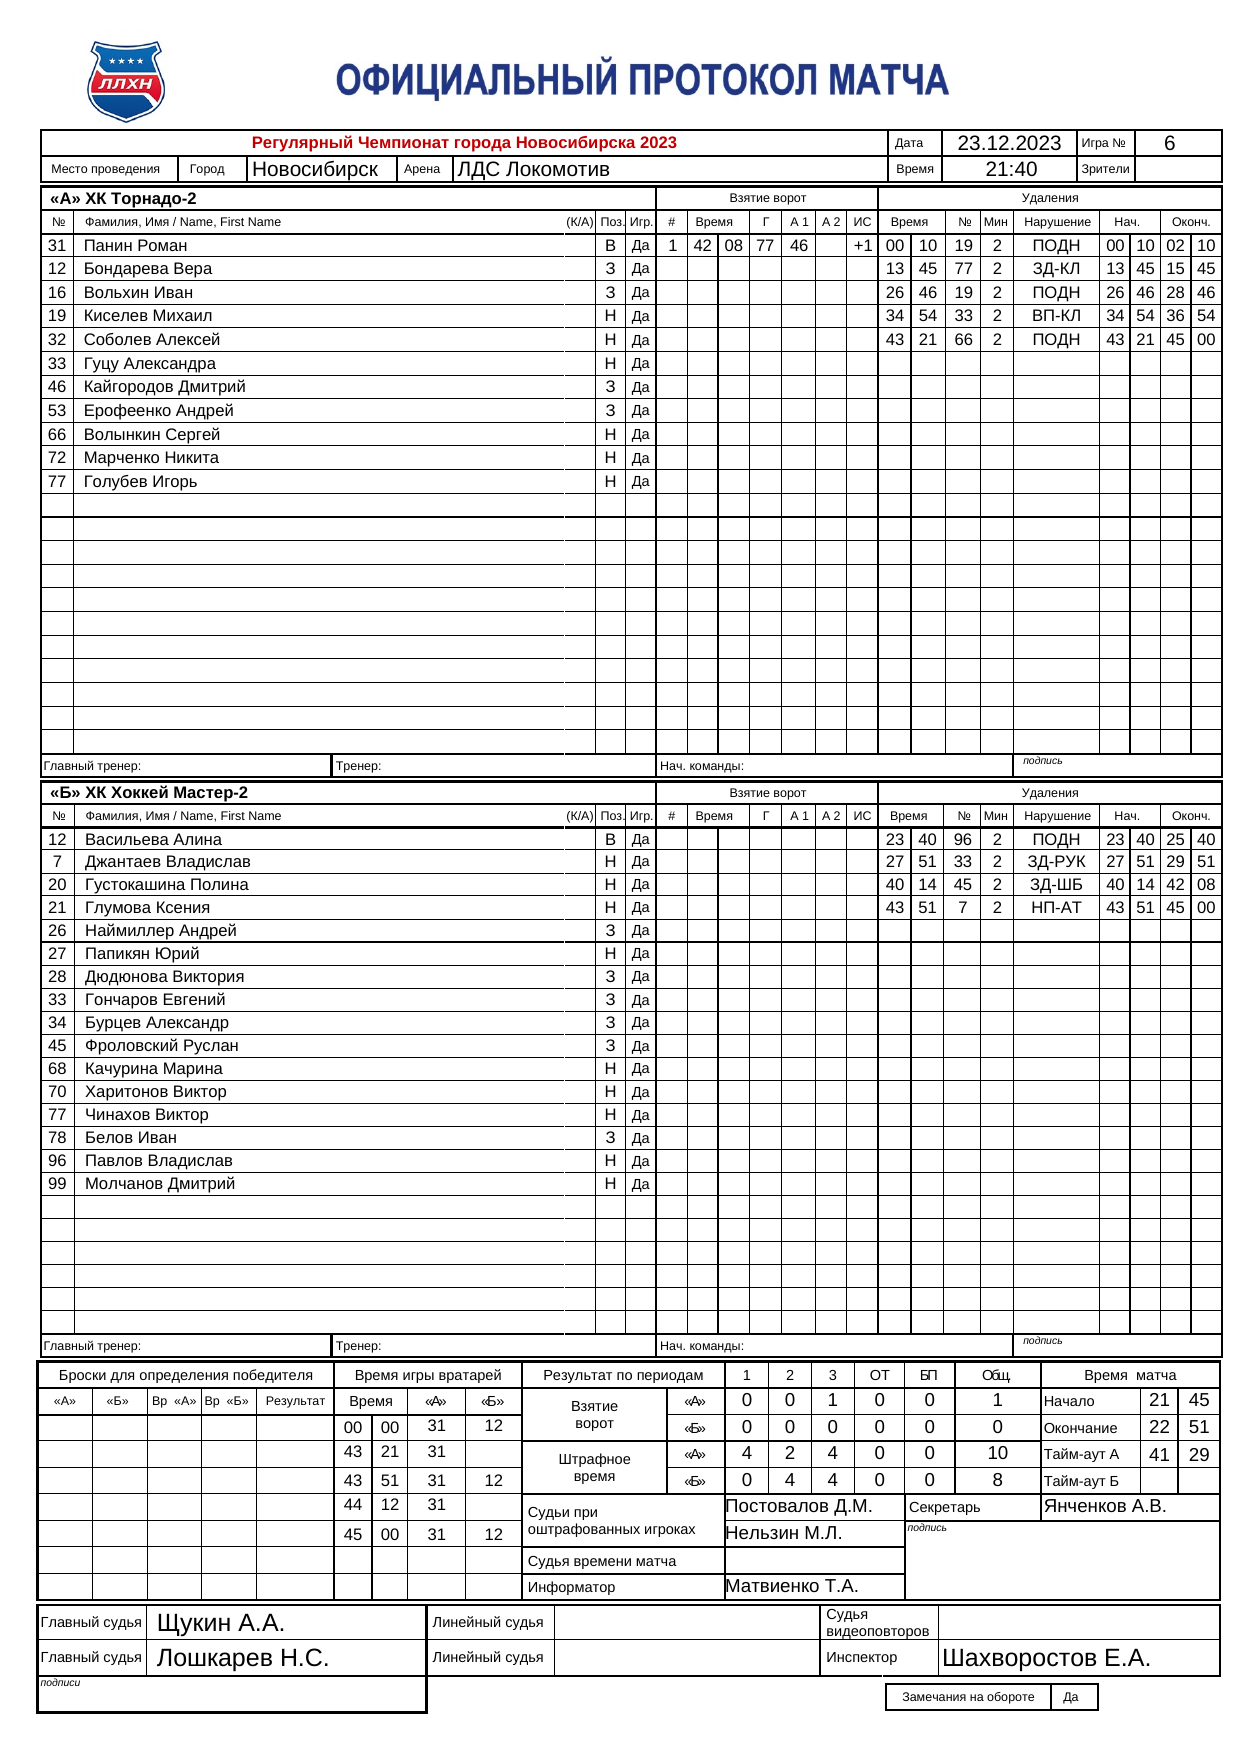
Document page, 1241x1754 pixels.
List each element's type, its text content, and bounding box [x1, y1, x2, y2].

table_cell [750, 1104, 781, 1126]
table_cell 2 [769, 1442, 811, 1467]
table_cell [944, 1219, 980, 1241]
table_cell 0 [855, 1442, 904, 1467]
table_cell [42, 683, 73, 706]
table_cell ИС [847, 211, 877, 233]
table_cell Волынкин Сергей [74, 423, 564, 445]
table_cell [1100, 423, 1129, 445]
table_cell [1131, 352, 1160, 374]
table_cell [688, 399, 717, 422]
table_cell 29 [1179, 1441, 1219, 1467]
table_cell Джантаев Владислав [75, 850, 564, 872]
table_cell [1100, 1288, 1129, 1310]
table_cell [657, 281, 687, 303]
table_cell [596, 494, 625, 516]
table_cell [879, 659, 910, 682]
table_cell [719, 943, 749, 964]
table_cell 0 [905, 1442, 954, 1467]
table_cell [565, 1104, 595, 1126]
table_cell [657, 305, 687, 327]
table_cell [1192, 920, 1221, 941]
table_cell 54 [1192, 305, 1221, 327]
table_cell [1131, 1219, 1160, 1241]
table_cell Взятие ворот [523, 1389, 666, 1440]
table_cell [1192, 518, 1221, 540]
table_cell [1014, 423, 1099, 445]
table_cell [847, 1311, 877, 1333]
table_cell [688, 565, 717, 587]
table_cell [912, 352, 945, 374]
table_cell [565, 896, 595, 918]
table_cell [1192, 707, 1221, 729]
table_cell 12 [466, 1416, 521, 1440]
table_cell [719, 328, 749, 351]
table_cell Н [596, 1150, 625, 1172]
table_cell 00 [879, 235, 910, 256]
table_cell [626, 1288, 655, 1310]
table_cell [847, 494, 877, 516]
table_cell [782, 281, 815, 303]
table_cell [1014, 1311, 1099, 1333]
table_cell 27 [1100, 850, 1129, 872]
table_cell [1131, 1196, 1160, 1218]
table_cell [626, 659, 655, 682]
table_cell [912, 989, 943, 1011]
table_cell подпись [1014, 755, 1221, 776]
table_cell [1100, 1173, 1129, 1195]
table_cell [596, 612, 625, 634]
table_cell Фамилия, Имя / Name, First Name [75, 805, 565, 826]
table_cell [1192, 1104, 1221, 1126]
table_cell [93, 1468, 147, 1493]
table_cell 33 [42, 989, 74, 1011]
table_cell [981, 1311, 1013, 1333]
table_cell [657, 494, 687, 516]
table_cell № [946, 211, 980, 233]
table_cell Судья времени матча [523, 1548, 724, 1573]
table_cell [626, 683, 655, 706]
table_cell [816, 423, 846, 445]
table_cell [1100, 707, 1129, 729]
table_cell [688, 683, 717, 706]
table_cell [946, 612, 980, 634]
table_cell [912, 518, 945, 540]
table_cell Информатор [523, 1575, 724, 1599]
table_cell [657, 1035, 687, 1057]
table_cell [657, 399, 687, 422]
table_cell [912, 1242, 943, 1264]
table_cell [946, 446, 980, 469]
table_cell 45 [1161, 896, 1190, 918]
table_cell [1100, 1311, 1129, 1333]
table_cell [847, 1058, 877, 1079]
table_cell Н [596, 470, 625, 493]
table_cell [879, 423, 910, 445]
table_cell [719, 1035, 749, 1057]
table_cell [879, 612, 910, 634]
table_cell [596, 636, 625, 658]
table_cell [719, 565, 749, 587]
table_cell [847, 470, 877, 493]
table_cell [688, 1311, 717, 1333]
table_cell [626, 707, 655, 729]
table_cell 43 [879, 328, 910, 351]
table_cell [981, 966, 1013, 987]
table_cell [981, 1127, 1013, 1149]
table_cell Время [889, 157, 941, 181]
table_cell Н [596, 943, 625, 964]
table_cell [981, 518, 1013, 540]
table_cell [565, 352, 595, 374]
table_cell [148, 1468, 201, 1493]
table_cell [750, 850, 781, 872]
table_cell [912, 1058, 943, 1079]
table_cell [1131, 588, 1160, 611]
table_cell [782, 943, 815, 964]
table_cell [1014, 1127, 1099, 1149]
table_cell [782, 683, 815, 706]
table_cell [981, 1242, 1013, 1264]
table_cell Тайм-аут А [1042, 1441, 1140, 1467]
table_cell [1131, 399, 1160, 422]
table_cell 43 [1100, 328, 1129, 351]
table_cell А 2 [816, 805, 846, 826]
table_cell Марченко Никита [74, 446, 564, 469]
table_cell [879, 730, 910, 753]
table_cell 34 [879, 305, 910, 327]
table_cell [1161, 446, 1190, 469]
table_cell [981, 1265, 1013, 1287]
table_cell [879, 920, 910, 941]
table_cell 12 [42, 829, 74, 849]
table_cell [657, 659, 687, 682]
table_cell Время [688, 211, 749, 233]
table_cell [847, 612, 877, 634]
table_cell [912, 612, 945, 634]
table_cell Мин [981, 805, 1013, 826]
table_header Общ. [956, 1363, 1040, 1387]
table_cell [816, 235, 846, 256]
table_header ОТ [855, 1363, 904, 1387]
table_cell З [596, 1012, 625, 1033]
table_cell ПОДН [1014, 281, 1099, 303]
table_cell [1161, 1035, 1190, 1057]
table_cell [1100, 636, 1129, 658]
table_cell [596, 1219, 625, 1241]
table_cell [42, 612, 73, 634]
table_cell [782, 1265, 815, 1287]
table_cell [879, 1127, 910, 1149]
table_cell подписи [39, 1677, 425, 1711]
table_header Удаления [879, 783, 1221, 803]
table_cell [782, 399, 815, 422]
table_cell [879, 1265, 910, 1287]
table_cell [782, 305, 815, 327]
table_cell [816, 565, 846, 587]
table_cell Бондарева Вера [74, 257, 564, 280]
table_cell [981, 423, 1013, 445]
table_cell [750, 1311, 781, 1333]
table_cell 45 [1161, 328, 1190, 351]
table_cell [782, 1127, 815, 1149]
table_cell [657, 565, 687, 587]
table_cell [1161, 920, 1190, 941]
table_cell [1192, 1012, 1221, 1033]
table_cell [1131, 1035, 1160, 1057]
table_cell 31 [42, 235, 73, 256]
table_cell [719, 1173, 749, 1195]
table_cell [879, 518, 910, 540]
table_cell 46 [782, 235, 815, 256]
table_cell [816, 1035, 846, 1057]
table_cell [657, 829, 687, 849]
table_cell «Б » [466, 1389, 521, 1413]
table_cell [42, 494, 73, 516]
table_cell 2 [981, 281, 1013, 303]
table_header «Б» ХК Хоккей Мастер-2 [42, 783, 655, 803]
table_cell Результат [257, 1389, 333, 1413]
table_cell [981, 541, 1013, 564]
table_cell [847, 1173, 877, 1195]
table_cell [1100, 352, 1129, 374]
table_cell [750, 730, 781, 753]
table_cell [944, 943, 980, 964]
table_cell З [596, 257, 625, 280]
table_cell [816, 707, 846, 729]
table_cell (К/А) [565, 211, 595, 233]
table_cell [847, 896, 877, 918]
table_cell Да [626, 1081, 655, 1103]
table_cell Инспектор [821, 1640, 938, 1675]
table_cell [1161, 659, 1190, 682]
table_cell [816, 612, 846, 634]
table_cell [555, 1606, 819, 1639]
table_cell [981, 1219, 1013, 1241]
table_cell 45 [944, 874, 980, 895]
table_cell [688, 850, 717, 872]
table_cell Главный тренер: [42, 1335, 330, 1356]
table_cell [1014, 730, 1099, 753]
table_cell [596, 518, 625, 540]
table_cell [847, 446, 877, 469]
table_cell [1014, 376, 1099, 398]
table_cell [981, 1012, 1013, 1033]
table_cell № [42, 805, 74, 826]
table_cell (К/А) [565, 805, 595, 826]
table_cell 66 [42, 423, 73, 445]
table_cell [1014, 636, 1099, 658]
table_cell [688, 874, 717, 895]
table_cell 08 [719, 235, 749, 256]
table_cell [1141, 1468, 1177, 1493]
table_cell [1131, 636, 1160, 658]
table_cell [1131, 376, 1160, 398]
table_cell 23 [1100, 829, 1129, 849]
table_cell [657, 1081, 687, 1103]
table_cell [879, 565, 910, 587]
table_cell [1131, 1150, 1160, 1172]
table_cell [688, 541, 717, 564]
table_cell [626, 1242, 655, 1264]
table_cell [657, 328, 687, 351]
table_cell [626, 1219, 655, 1241]
table_cell [688, 1196, 717, 1218]
table_cell [912, 541, 945, 564]
table_cell [816, 920, 846, 941]
table_cell Н [596, 1104, 625, 1126]
table_cell [565, 1058, 595, 1079]
table_cell 40 [1131, 829, 1160, 849]
table_cell Н [596, 328, 625, 351]
table_cell [981, 1081, 1013, 1103]
table_cell Начало [1042, 1389, 1140, 1413]
table_cell [750, 352, 781, 374]
table_cell [688, 588, 717, 611]
table_cell [879, 1012, 910, 1033]
table_cell 10 [1192, 235, 1221, 256]
table_cell [1131, 1081, 1160, 1103]
table_cell [879, 1288, 910, 1310]
table_cell Кайгородов Дмитрий [74, 376, 564, 398]
table_cell [1100, 1081, 1129, 1103]
table_cell [1131, 989, 1160, 1011]
table_cell [75, 1242, 564, 1264]
table_cell 31 [408, 1494, 465, 1520]
table_cell [847, 518, 877, 540]
table_cell [782, 636, 815, 658]
table_cell «А» [668, 1389, 724, 1413]
table_cell [912, 1311, 943, 1333]
table_cell [1192, 565, 1221, 587]
table_cell [1192, 1058, 1221, 1079]
table_cell 45 [42, 1035, 74, 1057]
table_cell [719, 1127, 749, 1149]
table_cell [981, 730, 1013, 753]
table_cell 4 [726, 1442, 768, 1467]
table_cell 19 [946, 235, 980, 256]
table_cell 10 [956, 1442, 1040, 1467]
table_cell Нач. [1100, 211, 1160, 233]
table_cell 22 [1141, 1415, 1177, 1440]
table_cell [912, 943, 943, 964]
table_cell [202, 1416, 256, 1440]
table_cell [847, 1242, 877, 1264]
table_cell 16 [42, 281, 73, 303]
table_cell 1 [956, 1389, 1040, 1413]
table_cell [688, 470, 717, 493]
table_cell [657, 423, 687, 445]
table_cell [1192, 588, 1221, 611]
table_cell 08 [1192, 874, 1221, 895]
table_cell 23 [879, 829, 910, 849]
table_cell [1131, 470, 1160, 493]
table_cell [1161, 352, 1190, 374]
table_cell [75, 1219, 564, 1241]
table_cell [879, 1058, 910, 1079]
table_cell [1131, 920, 1160, 941]
table_cell [75, 1196, 564, 1218]
table_cell 29 [1161, 850, 1190, 872]
table_cell Панин Роман [74, 235, 564, 256]
table_cell 0 [956, 1415, 1040, 1440]
table_cell [782, 423, 815, 445]
table_cell Н [596, 1058, 625, 1079]
table_cell [981, 470, 1013, 493]
table_cell 31 [408, 1416, 465, 1440]
table_cell Главный судья [39, 1640, 146, 1675]
table_cell [1161, 470, 1190, 493]
table_cell № [42, 211, 73, 233]
table_cell Игр. [626, 805, 655, 826]
table_cell [1014, 1196, 1099, 1218]
table_cell [1131, 1242, 1160, 1264]
table_cell [719, 989, 749, 1011]
table_cell [719, 829, 749, 849]
table_cell Поз. [596, 211, 625, 233]
table_cell [565, 1127, 595, 1149]
table_cell [657, 943, 687, 964]
table_header 23.12.2023 [943, 131, 1076, 155]
table_cell [148, 1494, 201, 1520]
table_cell [912, 446, 945, 469]
table_cell [565, 707, 595, 729]
table_cell [626, 730, 655, 753]
table_cell Да [626, 446, 655, 469]
table_cell 2 [981, 896, 1013, 918]
table_cell 21 [373, 1441, 407, 1467]
table_cell 51 [1131, 850, 1160, 872]
table_cell [847, 1265, 877, 1287]
table_cell [42, 659, 73, 682]
table_cell [816, 518, 846, 540]
table_cell [657, 352, 687, 374]
table_cell 0 [855, 1468, 904, 1493]
table_cell [657, 518, 687, 540]
table_cell [847, 1219, 877, 1241]
table_cell [981, 707, 1013, 729]
table_cell Молчанов Дмитрий [75, 1173, 564, 1195]
table_cell 0 [855, 1389, 904, 1413]
table_cell [1014, 1242, 1099, 1264]
table_cell Да [626, 352, 655, 374]
table_cell А 2 [816, 211, 846, 233]
table_cell [750, 305, 781, 327]
table_cell [1100, 1035, 1129, 1057]
table_cell [1014, 494, 1099, 516]
table_cell 00 [1192, 896, 1221, 918]
table_cell [981, 1196, 1013, 1218]
table_cell [74, 659, 564, 682]
table_cell [565, 850, 595, 872]
table_cell Время [688, 805, 749, 826]
table_cell 00 [373, 1521, 407, 1546]
table_cell [1014, 541, 1099, 564]
table_cell ИС [847, 805, 877, 826]
table_cell Да [626, 399, 655, 422]
table_cell [719, 281, 749, 303]
table_cell [816, 494, 846, 516]
table_cell [847, 636, 877, 658]
table_cell [782, 1196, 815, 1218]
table_cell [750, 518, 781, 540]
table_cell [1014, 1104, 1099, 1126]
table_cell 13 [879, 257, 910, 280]
table_cell [750, 1150, 781, 1172]
table_cell [750, 707, 781, 729]
table_cell [688, 376, 717, 398]
table_cell [688, 1288, 717, 1310]
table_cell 2 [981, 235, 1013, 256]
table_cell [946, 707, 980, 729]
table_cell [688, 1173, 717, 1195]
table_cell [335, 1574, 371, 1599]
table_cell [981, 1035, 1013, 1057]
table_cell 32 [42, 328, 73, 351]
table_cell Да [626, 235, 655, 256]
table_cell [42, 1265, 74, 1287]
table_cell Голубев Игорь [74, 470, 564, 493]
table_cell [946, 730, 980, 753]
table_cell [657, 1150, 687, 1172]
table_cell [944, 1196, 980, 1218]
table_cell [1161, 1173, 1190, 1195]
table_cell ЗД-ШБ [1014, 874, 1099, 895]
table_cell [565, 541, 595, 564]
table_header Взятие ворот [657, 783, 877, 803]
table_header «А» ХК Торнадо-2 [42, 188, 655, 209]
table_cell [816, 328, 846, 351]
table_cell [1131, 612, 1160, 634]
table_cell Щукин А.А. [147, 1606, 425, 1639]
table_cell [1014, 588, 1099, 611]
table_cell [565, 636, 595, 658]
table_cell [1131, 1311, 1160, 1333]
table_cell [1099, 1682, 1220, 1711]
table_cell [879, 683, 910, 706]
table_cell З [596, 399, 625, 422]
table_cell [847, 423, 877, 445]
table_cell 40 [1192, 829, 1221, 849]
table_cell [719, 1150, 749, 1172]
table_cell А 1 [782, 805, 815, 826]
table_cell +1 [847, 235, 877, 256]
table_cell [981, 920, 1013, 941]
table_cell [688, 1265, 717, 1287]
table_cell Вольхин Иван [74, 281, 564, 303]
table_cell [1161, 683, 1190, 706]
table_cell [750, 683, 781, 706]
table_cell [782, 1219, 815, 1241]
table_cell Постовалов Д.М. [726, 1495, 904, 1520]
table_cell [944, 1265, 980, 1287]
table_cell [657, 612, 687, 634]
table_cell [202, 1574, 256, 1599]
table_cell 0 [726, 1389, 768, 1413]
table_cell [946, 518, 980, 540]
table_cell З [596, 920, 625, 941]
table_cell [657, 1288, 687, 1310]
table_cell [816, 1127, 846, 1149]
table_cell Окончание [1042, 1415, 1140, 1440]
table_cell [750, 1288, 781, 1310]
table_cell [816, 1288, 846, 1310]
table_cell [688, 305, 717, 327]
table_cell [408, 1574, 465, 1599]
table_cell 45 [1192, 257, 1221, 280]
table_cell [719, 1265, 749, 1287]
table_cell [912, 1150, 943, 1172]
table_cell [782, 376, 815, 398]
table_cell [1014, 989, 1099, 1011]
table_cell [688, 636, 717, 658]
table_cell 43 [879, 896, 910, 918]
table_cell [782, 257, 815, 280]
table_cell [1192, 376, 1221, 398]
table_cell [148, 1547, 201, 1573]
table_cell [93, 1521, 147, 1546]
table_cell [74, 565, 564, 587]
table_cell [1131, 683, 1160, 706]
table_cell [688, 920, 717, 941]
table_cell [565, 683, 595, 706]
table_cell [847, 829, 877, 849]
table_cell [719, 966, 749, 987]
table_cell [1192, 1127, 1221, 1149]
table_cell Нач. [1100, 805, 1160, 826]
table_cell [1100, 376, 1129, 398]
table_cell [879, 541, 910, 564]
table_cell [565, 1081, 595, 1103]
table_cell ЛДС Локомотив [454, 157, 887, 181]
table_cell [1161, 518, 1190, 540]
table_cell 2 [981, 257, 1013, 280]
table_cell [1014, 1288, 1099, 1310]
table_cell Да [626, 305, 655, 327]
table_cell [847, 989, 877, 1011]
table_cell [719, 446, 749, 469]
table_cell № [944, 805, 980, 826]
table_cell [565, 470, 595, 493]
table_cell Судьи при оштрафованных игроках [523, 1495, 724, 1546]
table_cell 96 [944, 829, 980, 849]
table_cell [1161, 1058, 1190, 1079]
table_cell 15 [1161, 257, 1190, 280]
table_cell [879, 943, 910, 964]
table_cell [879, 470, 910, 493]
table_cell Новосибирск [248, 157, 396, 181]
table_cell ПОДН [1014, 235, 1099, 256]
table_cell Глумова Ксения [75, 896, 564, 918]
table_cell [719, 636, 749, 658]
table_cell [879, 989, 910, 1011]
table_cell 77 [750, 235, 781, 256]
table_cell [657, 446, 687, 469]
table_cell [816, 1196, 846, 1218]
table_cell [596, 1242, 625, 1264]
table_cell [688, 494, 717, 516]
table_cell [912, 1219, 943, 1241]
table_cell 12 [373, 1494, 407, 1520]
table_cell [912, 423, 945, 445]
table_cell [782, 920, 815, 941]
table_cell [782, 1012, 815, 1033]
table_cell [93, 1494, 147, 1520]
table_cell [816, 850, 846, 872]
table_cell [596, 683, 625, 706]
table_cell [626, 612, 655, 634]
table_cell Да [626, 376, 655, 398]
table_cell [1161, 399, 1190, 422]
table_cell 43 [335, 1441, 371, 1467]
table_cell [944, 1150, 980, 1172]
table_cell [782, 588, 815, 611]
table_cell [946, 399, 980, 422]
table_cell [1161, 376, 1190, 398]
table_cell [202, 1521, 256, 1546]
table_cell Фроловский Руслан [75, 1035, 564, 1057]
table_cell [39, 1521, 92, 1546]
table_cell [565, 612, 595, 634]
table_cell Нач. команды: [657, 755, 1012, 776]
table_cell Да [626, 1012, 655, 1033]
table_cell [466, 1441, 521, 1467]
table_cell [565, 423, 595, 445]
table_cell [719, 494, 749, 516]
table_cell [657, 730, 687, 753]
table_cell [1014, 1219, 1099, 1241]
table_cell [93, 1547, 147, 1573]
table_cell [657, 874, 687, 895]
table_cell [657, 1265, 687, 1287]
table_cell [1192, 730, 1221, 753]
table_cell Да [626, 1127, 655, 1149]
table_cell [148, 1441, 201, 1467]
table_cell 21 [1131, 328, 1160, 351]
table_cell [75, 1288, 564, 1310]
table_cell [782, 612, 815, 634]
table_cell [782, 518, 815, 540]
table_cell [335, 1547, 371, 1573]
table_cell [39, 1441, 92, 1467]
table_cell 40 [1100, 874, 1129, 895]
table_cell Папикян Юрий [75, 943, 564, 964]
table_cell [1014, 1150, 1099, 1172]
table_header Игра № [1078, 131, 1134, 155]
table_cell [912, 1127, 943, 1149]
table_cell [847, 1081, 877, 1103]
table_cell [148, 1416, 201, 1440]
table_cell Гуцу Александра [74, 352, 564, 374]
table_cell [816, 1150, 846, 1172]
table_cell Главный судья [39, 1606, 146, 1639]
table_cell [750, 494, 781, 516]
table_cell [688, 989, 717, 1011]
table_cell [1100, 659, 1129, 682]
table_cell [1100, 966, 1129, 987]
table_cell Н [596, 1173, 625, 1195]
table_cell 12 [466, 1521, 521, 1546]
table_cell [879, 1242, 910, 1264]
table_cell ПОДН [1014, 829, 1099, 849]
table_cell 44 [335, 1494, 371, 1520]
table_cell [847, 943, 877, 964]
table_cell [565, 1242, 595, 1264]
table_cell Тренер: [333, 755, 655, 776]
table_cell [1161, 1242, 1190, 1264]
table_cell [782, 829, 815, 849]
table_cell 43 [1100, 896, 1129, 918]
table_cell [847, 376, 877, 398]
table_cell [74, 541, 564, 564]
table_cell [1131, 659, 1160, 682]
table_header Взятие ворот [657, 188, 877, 209]
table_cell Да [626, 943, 655, 964]
table_cell [1100, 399, 1129, 422]
table_cell [847, 1196, 877, 1218]
table_cell [1131, 494, 1160, 516]
table_cell [946, 470, 980, 493]
table_cell [42, 1288, 74, 1310]
table_cell Гончаров Евгений [75, 989, 564, 1011]
table_cell [626, 494, 655, 516]
table_cell [912, 1265, 943, 1287]
table_cell 45 [1131, 257, 1160, 280]
table_cell [782, 896, 815, 918]
table_cell Время [335, 1389, 407, 1413]
table_cell [1014, 683, 1099, 706]
table_cell [847, 1012, 877, 1033]
table_cell подпись [1014, 1335, 1221, 1356]
table_cell Да [626, 1150, 655, 1172]
table_cell [565, 943, 595, 964]
table_cell [816, 1081, 846, 1103]
table_cell 40 [879, 874, 910, 895]
table_cell [42, 707, 73, 729]
table_cell [1100, 518, 1129, 540]
table_cell [688, 257, 717, 280]
table_cell [719, 683, 749, 706]
table_cell [946, 541, 980, 564]
table_cell [688, 518, 717, 540]
table_cell [750, 1081, 781, 1103]
table_cell 26 [1100, 281, 1129, 303]
table_cell [750, 399, 781, 422]
table_cell 51 [912, 896, 943, 918]
table_cell Нарушение [1014, 805, 1099, 826]
table_cell 99 [42, 1173, 74, 1195]
table_cell 00 [373, 1416, 407, 1440]
table_cell [847, 1035, 877, 1057]
table_cell [596, 659, 625, 682]
table_cell [1161, 707, 1190, 729]
table_cell [816, 943, 846, 964]
table_cell [719, 1104, 749, 1126]
table_cell [1161, 1081, 1190, 1103]
table_cell «Б» [668, 1468, 724, 1493]
table_cell [657, 588, 687, 611]
table_cell [688, 1012, 717, 1033]
table_cell [1192, 423, 1221, 445]
table_cell [39, 1547, 92, 1573]
table_cell [565, 588, 595, 611]
table_cell [1161, 423, 1190, 445]
table_cell [657, 1219, 687, 1241]
table_cell [1192, 1081, 1221, 1103]
table_cell [912, 1288, 943, 1310]
table_cell [782, 1058, 815, 1079]
table_cell [879, 1150, 910, 1172]
table_cell [782, 1081, 815, 1103]
table_cell [1192, 1196, 1221, 1218]
table_cell 43 [335, 1468, 371, 1493]
table_cell З [596, 281, 625, 303]
table_cell З [596, 1127, 625, 1149]
table_cell 0 [855, 1415, 904, 1440]
table_cell [555, 1640, 819, 1675]
table_cell [626, 588, 655, 611]
table_cell 13 [1100, 257, 1129, 280]
table_cell [719, 305, 749, 327]
table_cell А 1 [782, 211, 815, 233]
table_header Да [1052, 1685, 1097, 1709]
table_cell [750, 659, 781, 682]
table_cell [1192, 541, 1221, 564]
table_cell [1100, 1265, 1129, 1287]
table_cell [719, 1311, 749, 1333]
table_cell [1136, 157, 1221, 181]
table_cell [626, 541, 655, 564]
table_cell [719, 896, 749, 918]
table_cell [657, 1127, 687, 1149]
table_cell З [596, 376, 625, 398]
table_cell [879, 966, 910, 987]
table_cell Н [596, 850, 625, 872]
table_cell 21 [912, 328, 945, 351]
table_cell [782, 659, 815, 682]
table_cell [657, 541, 687, 564]
table_cell [688, 966, 717, 987]
table_cell [93, 1416, 147, 1440]
table_cell 00 [1100, 235, 1129, 256]
table_cell [1014, 1012, 1099, 1033]
table_cell [879, 446, 910, 469]
table_cell Да [626, 423, 655, 445]
table_cell [782, 730, 815, 753]
table_cell [750, 257, 781, 280]
table_cell 00 [335, 1416, 371, 1440]
table_cell 34 [42, 1012, 74, 1033]
table_cell [1014, 1035, 1099, 1057]
table_cell [750, 470, 781, 493]
table_cell 2 [981, 850, 1013, 872]
table_cell 21:40 [943, 157, 1076, 181]
table_cell [565, 1288, 595, 1310]
table_cell [944, 1288, 980, 1310]
table_cell [1131, 1012, 1160, 1033]
table_cell [883, 1677, 1220, 1681]
table_cell 8 [956, 1468, 1040, 1493]
table_cell [657, 966, 687, 987]
table_cell Янченков А.В. [1042, 1495, 1219, 1520]
table_cell [750, 636, 781, 658]
table_header 3 [812, 1363, 854, 1387]
table_cell [202, 1441, 256, 1467]
table_cell [39, 1574, 92, 1599]
table_cell «А» [39, 1389, 92, 1413]
table_cell [1100, 1127, 1129, 1149]
table_cell [74, 683, 564, 706]
table_cell [657, 1311, 687, 1333]
table_cell [688, 896, 717, 918]
table_cell [688, 943, 717, 964]
table_cell [816, 446, 846, 469]
table_cell [879, 1311, 910, 1333]
table_cell [42, 1242, 74, 1264]
table_cell З [596, 966, 625, 987]
table_cell [1192, 1265, 1221, 1287]
table_cell ПОДН [1014, 328, 1099, 351]
table_cell [565, 376, 595, 398]
table_cell [946, 659, 980, 682]
table_cell [596, 1288, 625, 1310]
table_cell [42, 541, 73, 564]
table_cell [657, 1104, 687, 1126]
table_cell 12 [466, 1468, 521, 1493]
table_cell [1192, 659, 1221, 682]
table_cell [42, 565, 73, 587]
table_cell [750, 829, 781, 849]
table_cell [202, 1547, 256, 1573]
table_cell [1161, 1265, 1190, 1287]
table_cell Фамилия, Имя / Name, First Name [74, 211, 565, 233]
table_cell Н [596, 305, 625, 327]
table_cell Да [626, 1104, 655, 1126]
table_cell [1131, 1058, 1160, 1079]
table_cell [847, 920, 877, 941]
table_cell [782, 874, 815, 895]
table_cell [657, 1242, 687, 1264]
table_cell [944, 989, 980, 1011]
table_cell [750, 281, 781, 303]
table_cell [626, 1265, 655, 1287]
table_cell 26 [42, 920, 74, 941]
table_cell [879, 636, 910, 658]
table_cell [944, 1311, 980, 1333]
table_cell [816, 1012, 846, 1033]
table_cell [912, 494, 945, 516]
table_cell [816, 305, 846, 327]
table_cell [1192, 399, 1221, 422]
table_cell [912, 920, 943, 941]
table_cell [565, 518, 595, 540]
table_cell 7 [944, 896, 980, 918]
table_cell 10 [1131, 235, 1160, 256]
table_cell [1161, 1288, 1190, 1310]
table_cell [719, 1288, 749, 1310]
table_cell [1131, 1127, 1160, 1149]
table_cell [1192, 1311, 1221, 1333]
table_cell [565, 920, 595, 941]
table_cell [946, 565, 980, 587]
table_cell [257, 1521, 333, 1546]
table_cell [688, 423, 717, 445]
table_cell 77 [42, 470, 73, 493]
table_cell З [596, 1035, 625, 1057]
table_cell [981, 1150, 1013, 1172]
table_cell [688, 1081, 717, 1103]
table_cell [42, 1196, 74, 1218]
table_cell [879, 1196, 910, 1218]
table_cell 02 [1161, 235, 1190, 256]
table_cell 21 [1141, 1389, 1177, 1413]
table_cell Соболев Алексей [74, 328, 564, 351]
table_cell [782, 1242, 815, 1264]
table_cell Вр «Б» [202, 1389, 256, 1413]
table_cell [750, 943, 781, 964]
table_cell [626, 565, 655, 587]
table_cell [719, 850, 749, 872]
table_cell [816, 874, 846, 895]
table_cell [981, 1104, 1013, 1126]
table_cell [1100, 446, 1129, 469]
table_cell [1192, 1288, 1221, 1310]
table_cell [657, 636, 687, 658]
table_cell [816, 659, 846, 682]
table_cell [1192, 1219, 1221, 1241]
table_cell [944, 966, 980, 987]
table_cell [688, 1242, 717, 1264]
table_cell [688, 612, 717, 634]
table_cell [1100, 943, 1129, 964]
table_cell [688, 1127, 717, 1149]
table_cell [1161, 989, 1190, 1011]
table_cell [657, 470, 687, 493]
table_cell [1100, 920, 1129, 941]
table_cell [816, 470, 846, 493]
table_cell [565, 730, 595, 753]
table_cell [944, 1104, 980, 1126]
table_header 2 [769, 1363, 811, 1387]
table_cell [75, 1265, 564, 1287]
table_cell [1192, 989, 1221, 1011]
table_cell [688, 707, 717, 729]
table_cell [847, 1150, 877, 1172]
table_cell [782, 470, 815, 493]
table_cell [1100, 565, 1129, 587]
table_cell [257, 1574, 333, 1599]
table_cell [1131, 707, 1160, 729]
table_cell [688, 1058, 717, 1079]
table_cell [657, 707, 687, 729]
table_cell [944, 1173, 980, 1195]
table_cell Тренер: [333, 1335, 655, 1356]
table_cell [847, 1288, 877, 1310]
table_cell [42, 636, 73, 658]
table_cell [565, 874, 595, 895]
table_cell [726, 1548, 904, 1573]
table_cell [816, 1173, 846, 1195]
table_cell [912, 730, 945, 753]
table_cell [782, 1288, 815, 1310]
table_cell [1192, 1150, 1221, 1172]
table_cell [596, 565, 625, 587]
table_cell Да [626, 1058, 655, 1079]
table_cell 12 [42, 257, 73, 280]
table_cell [1161, 943, 1190, 964]
table_cell # [657, 211, 687, 233]
table_cell [596, 1265, 625, 1287]
table_cell [657, 850, 687, 872]
table_header Регулярный Чемпионат города Новосибирска 2023 [42, 131, 887, 155]
table_cell [688, 1035, 717, 1057]
table_cell [912, 966, 943, 987]
table_cell Качурина Марина [75, 1058, 564, 1079]
table_cell 45 [912, 257, 945, 280]
table_cell 2 [981, 829, 1013, 849]
table_cell [1161, 1127, 1190, 1149]
table_cell [1014, 659, 1099, 682]
table_cell [1100, 1104, 1129, 1126]
table_cell [75, 1311, 564, 1333]
table_cell Н [596, 1081, 625, 1103]
table_cell 2 [981, 305, 1013, 327]
table_header Удаления [879, 188, 1221, 209]
table_cell [626, 1311, 655, 1333]
table_cell Арена [398, 157, 452, 181]
table_cell 77 [42, 1104, 74, 1126]
table_cell [847, 257, 877, 280]
table_cell [847, 541, 877, 564]
table_cell [688, 829, 717, 849]
table_cell [657, 1012, 687, 1033]
table_cell [688, 328, 717, 351]
table_cell [373, 1547, 407, 1573]
table_cell [847, 874, 877, 895]
table_cell [847, 730, 877, 753]
table_cell 4 [769, 1468, 811, 1493]
table_cell [719, 730, 749, 753]
table_header Замечания на обороте [887, 1685, 1050, 1709]
table_cell [912, 470, 945, 493]
table_cell [1014, 612, 1099, 634]
table_cell [565, 829, 595, 849]
table_cell 7 [42, 850, 74, 872]
table_cell [782, 1104, 815, 1126]
table_cell [816, 1265, 846, 1287]
table_cell ЗД-КЛ [1014, 257, 1099, 280]
table_cell [1014, 707, 1099, 729]
table_cell «А» [408, 1389, 465, 1413]
table_cell [74, 612, 564, 634]
table_cell 0 [905, 1389, 954, 1413]
table_cell [782, 1311, 815, 1333]
table_cell Васильева Алина [75, 829, 564, 849]
table_cell [74, 518, 564, 540]
table_cell [750, 966, 781, 987]
table_cell [750, 989, 781, 1011]
table_cell [847, 966, 877, 987]
table_cell 77 [946, 257, 980, 280]
table_cell [750, 1012, 781, 1033]
table_cell [596, 730, 625, 753]
table_cell [688, 1150, 717, 1172]
table_cell ВП-КЛ [1014, 305, 1099, 327]
table_cell [657, 1058, 687, 1079]
table_cell [657, 257, 687, 280]
table_cell [42, 588, 73, 611]
table_cell [1014, 943, 1099, 964]
table_cell [782, 1173, 815, 1195]
table_header Время игры вратарей [335, 1363, 521, 1387]
table_cell [750, 1265, 781, 1287]
table_cell 45 [1179, 1389, 1219, 1413]
table_cell Тайм-аут Б [1042, 1468, 1140, 1493]
table_cell [1192, 352, 1221, 374]
table_cell Харитонов Виктор [75, 1081, 564, 1103]
table_cell [912, 399, 945, 422]
table_cell [688, 281, 717, 303]
table_cell [879, 1219, 910, 1241]
table_cell Да [626, 850, 655, 872]
table_cell [782, 494, 815, 516]
table_cell [879, 1081, 910, 1103]
table_cell [596, 1196, 625, 1218]
table_cell [912, 707, 945, 729]
table_cell [565, 1265, 595, 1287]
table_cell [257, 1468, 333, 1493]
table_cell 42 [1161, 874, 1190, 895]
table_cell [816, 896, 846, 918]
table_cell 36 [1161, 305, 1190, 327]
table_cell 46 [42, 376, 73, 398]
table_cell [596, 541, 625, 564]
table_cell Секретарь [906, 1495, 1040, 1520]
table_cell [782, 850, 815, 872]
table_cell [1192, 612, 1221, 634]
table_cell «Б» [668, 1415, 724, 1440]
table_cell [981, 683, 1013, 706]
table_cell [1192, 1173, 1221, 1195]
table_cell 68 [42, 1058, 74, 1079]
table_cell [847, 565, 877, 587]
table_cell 19 [946, 281, 980, 303]
table_cell [981, 1173, 1013, 1195]
table_cell [750, 1219, 781, 1241]
table_cell 51 [1179, 1415, 1219, 1440]
table_cell [565, 1196, 595, 1218]
table_cell [981, 943, 1013, 964]
table_cell [946, 376, 980, 398]
table_cell [981, 565, 1013, 587]
table_cell Город [179, 157, 246, 181]
table_cell 0 [769, 1415, 811, 1440]
table_cell Густокашина Полина [75, 874, 564, 895]
table_cell «Б» [93, 1389, 147, 1413]
table_cell [1131, 966, 1160, 987]
table_cell [750, 423, 781, 445]
table_cell [816, 1058, 846, 1079]
table_cell [912, 588, 945, 611]
table_cell Мин [981, 211, 1013, 233]
table_cell 1 [657, 235, 687, 256]
table_cell # [657, 805, 687, 826]
table_cell [565, 1311, 595, 1333]
table_cell Чинахов Виктор [75, 1104, 564, 1126]
table_cell [1131, 565, 1160, 587]
table_cell 26 [879, 281, 910, 303]
table_cell [657, 1173, 687, 1195]
table_cell [1192, 470, 1221, 493]
table_cell [847, 281, 877, 303]
table_cell [1100, 730, 1129, 753]
table_cell [626, 636, 655, 658]
table_cell Время [879, 211, 945, 233]
table_cell [565, 659, 595, 682]
table_cell [1161, 1150, 1190, 1172]
table_cell Главный тренер: [42, 755, 330, 776]
table_cell [816, 1219, 846, 1241]
table_cell [466, 1574, 521, 1599]
table_cell Зрители [1078, 157, 1134, 181]
table_cell [750, 1173, 781, 1195]
table_cell Вр «А» [148, 1389, 201, 1413]
table_cell [1192, 1242, 1221, 1264]
table_cell [1131, 446, 1160, 469]
table_cell [202, 1468, 256, 1493]
table_cell [719, 588, 749, 611]
picture [5, 28, 1179, 129]
table_cell [879, 1173, 910, 1195]
table_cell [1161, 565, 1190, 587]
table_cell [816, 829, 846, 849]
table_cell [565, 494, 595, 516]
table_cell [912, 1035, 943, 1057]
table_cell 31 [408, 1521, 465, 1546]
table_cell Лошкарев Н.С. [147, 1640, 425, 1675]
table_cell Оконч. [1161, 211, 1221, 233]
table_cell Павлов Владислав [75, 1150, 564, 1172]
table_cell [42, 1311, 74, 1333]
table_cell 31 [408, 1468, 465, 1493]
table_cell [1100, 1242, 1129, 1264]
table_cell [719, 423, 749, 445]
table_cell [1100, 1196, 1129, 1218]
table_cell [847, 850, 877, 872]
table_cell Бурцев Александр [75, 1012, 564, 1033]
table_cell Да [626, 1035, 655, 1057]
table_cell [39, 1468, 92, 1493]
table_cell 2 [981, 874, 1013, 895]
table_cell [847, 1104, 877, 1126]
table_cell 4 [812, 1468, 854, 1493]
table_cell Да [626, 920, 655, 941]
table_cell [257, 1494, 333, 1520]
table_cell [1131, 730, 1160, 753]
table_cell 0 [769, 1389, 811, 1413]
table_cell [688, 352, 717, 374]
table_header Броски для определения победителя [39, 1363, 333, 1387]
table_cell Н [596, 446, 625, 469]
table_cell [981, 399, 1013, 422]
table_cell Наймиллер Андрей [75, 920, 564, 941]
table_cell Время [879, 805, 943, 826]
table_cell [1131, 1288, 1160, 1310]
table_cell [816, 1104, 846, 1126]
table_cell Нарушение [1014, 211, 1099, 233]
table_cell [257, 1441, 333, 1467]
table_cell Линейный судья [428, 1606, 554, 1639]
table_cell Да [626, 470, 655, 493]
table_cell [912, 1196, 943, 1218]
table_cell [688, 730, 717, 753]
table_cell 54 [1131, 305, 1160, 327]
table_cell [782, 541, 815, 564]
table_cell [42, 1219, 74, 1241]
table_cell [1161, 966, 1190, 987]
table_cell [782, 328, 815, 351]
table_cell [373, 1574, 407, 1599]
table_cell [750, 896, 781, 918]
table_cell [981, 446, 1013, 469]
table_cell Штрафное время [523, 1442, 666, 1493]
table_cell [750, 1242, 781, 1264]
table_cell 78 [42, 1127, 74, 1149]
table_cell [847, 683, 877, 706]
table_cell [565, 1150, 595, 1172]
table_cell [981, 494, 1013, 516]
table_cell [981, 612, 1013, 634]
table_cell 0 [726, 1415, 768, 1440]
table_cell [782, 352, 815, 374]
table_cell Нач. команды: [657, 1335, 1012, 1356]
table_cell 54 [912, 305, 945, 327]
table_cell [816, 257, 846, 280]
table_cell [1131, 1265, 1160, 1287]
table_cell [816, 683, 846, 706]
table_header Результат по периодам [523, 1363, 724, 1387]
table_cell З [596, 989, 625, 1011]
table_cell [596, 588, 625, 611]
table_cell [981, 1288, 1013, 1310]
table_cell [565, 1173, 595, 1195]
table_cell [1014, 1265, 1099, 1287]
table_cell [719, 470, 749, 493]
table_cell [466, 1494, 521, 1520]
table_cell [565, 281, 595, 303]
table_cell [1192, 943, 1221, 964]
table_cell [1161, 494, 1190, 516]
table_cell [93, 1574, 147, 1599]
table_cell 27 [879, 850, 910, 872]
table_cell 00 [1192, 328, 1221, 351]
table_cell [912, 1012, 943, 1033]
table_cell [626, 518, 655, 540]
table_cell [946, 636, 980, 658]
table_cell [596, 1311, 625, 1333]
table_cell [879, 352, 910, 374]
table_cell 0 [905, 1415, 954, 1440]
table_cell 2 [981, 328, 1013, 351]
table_cell 20 [42, 874, 74, 895]
table_cell [750, 874, 781, 895]
table_header Время матча [1042, 1363, 1219, 1387]
table_cell ЗД-РУК [1014, 850, 1099, 872]
table_cell [879, 494, 910, 516]
table_cell [1161, 612, 1190, 634]
table_cell [1014, 1058, 1099, 1079]
table_cell В [596, 235, 625, 256]
table_cell [847, 707, 877, 729]
table_cell 28 [1161, 281, 1190, 303]
table_cell [816, 1242, 846, 1264]
table_cell [1014, 470, 1099, 493]
table_cell [750, 1035, 781, 1057]
table_cell 66 [946, 328, 980, 351]
table_cell Да [626, 829, 655, 849]
table_cell Да [626, 257, 655, 280]
table_cell Матвиенко Т.А. [726, 1575, 904, 1599]
table_cell [74, 707, 564, 729]
table_cell [946, 352, 980, 374]
table_cell [816, 1311, 846, 1333]
table_cell [946, 494, 980, 516]
table_cell [782, 1150, 815, 1172]
table_cell [946, 588, 980, 611]
table_cell 46 [1192, 281, 1221, 303]
table_cell [1014, 1173, 1099, 1195]
table_cell Дюдюнова Виктория [75, 966, 564, 987]
table_cell [912, 1173, 943, 1195]
table_cell [565, 305, 595, 327]
table_cell [750, 920, 781, 941]
table_cell [719, 257, 749, 280]
table_cell [719, 920, 749, 941]
table_header 1 [726, 1363, 768, 1387]
table_cell Белов Иван [75, 1127, 564, 1149]
table_cell [1161, 1311, 1190, 1333]
table_cell [944, 1035, 980, 1057]
table_cell 46 [1131, 281, 1160, 303]
table_cell [408, 1547, 465, 1573]
table_cell [1100, 588, 1129, 611]
table_cell [565, 989, 595, 1011]
table_cell [944, 1242, 980, 1264]
table_cell [1161, 730, 1190, 753]
table_cell [816, 730, 846, 753]
table_cell [1161, 636, 1190, 658]
table_cell Поз. [596, 805, 625, 826]
table_cell [719, 518, 749, 540]
table_cell [688, 659, 717, 682]
table_cell [847, 305, 877, 327]
table_cell [1014, 966, 1099, 987]
table_cell [565, 1219, 595, 1241]
table_cell [782, 446, 815, 469]
table_cell 33 [42, 352, 73, 374]
table_cell [939, 1606, 1219, 1639]
table_cell 31 [408, 1441, 465, 1467]
table_cell 19 [42, 305, 73, 327]
table_cell [719, 1242, 749, 1264]
table_cell [816, 966, 846, 987]
table_cell [719, 1058, 749, 1079]
table_cell Да [626, 966, 655, 987]
table_cell Н [596, 896, 625, 918]
table_cell [1100, 494, 1129, 516]
table_cell [74, 494, 564, 516]
table_cell [816, 399, 846, 422]
table_cell [750, 376, 781, 398]
table_cell [879, 707, 910, 729]
table_cell [148, 1574, 201, 1599]
table_cell [1100, 1150, 1129, 1172]
table_cell [750, 565, 781, 587]
table_cell [657, 683, 687, 706]
table_cell 14 [912, 874, 943, 895]
table_cell НП-АТ [1014, 896, 1099, 918]
table_cell [688, 446, 717, 469]
table_cell [1192, 1035, 1221, 1057]
table_cell [1100, 612, 1129, 634]
table_cell 51 [1131, 896, 1160, 918]
table_cell [981, 989, 1013, 1011]
table_cell [74, 588, 564, 611]
table_cell [912, 565, 945, 587]
table_cell [1192, 446, 1221, 469]
table_header БП [905, 1363, 954, 1387]
table_cell [1131, 1173, 1160, 1195]
table_cell [816, 989, 846, 1011]
table_cell [466, 1547, 521, 1573]
table_cell [912, 1104, 943, 1126]
table_cell [750, 1058, 781, 1079]
table_cell [1192, 636, 1221, 658]
table_cell 53 [42, 399, 73, 422]
table_cell [1100, 989, 1129, 1011]
table_cell [565, 1035, 595, 1057]
table_cell Да [626, 874, 655, 895]
table_cell 10 [912, 235, 945, 256]
table_cell [879, 1035, 910, 1057]
table_cell [688, 1104, 717, 1126]
table_cell Да [626, 896, 655, 918]
table_cell Н [596, 423, 625, 445]
table_cell Да [626, 989, 655, 1011]
table_cell Нельзин М.Л. [726, 1521, 904, 1546]
table_cell [719, 399, 749, 422]
table_cell [719, 541, 749, 564]
table_cell [912, 636, 945, 658]
table_cell [565, 1012, 595, 1033]
table_cell [816, 376, 846, 398]
table_cell [202, 1494, 256, 1520]
table_cell [782, 989, 815, 1011]
table_cell [719, 874, 749, 895]
table_cell [847, 659, 877, 682]
table_cell [944, 1127, 980, 1149]
table_cell Да [626, 281, 655, 303]
table_cell [565, 235, 595, 256]
table_cell [847, 352, 877, 374]
table_cell [1161, 588, 1190, 611]
table_cell [39, 1494, 92, 1520]
table_cell [657, 896, 687, 918]
table_cell [1161, 1104, 1190, 1126]
table_cell [428, 1677, 882, 1711]
table_cell [750, 446, 781, 469]
table_cell 21 [42, 896, 74, 918]
table_cell [565, 446, 595, 469]
table_cell [1192, 966, 1221, 987]
table_cell [782, 565, 815, 587]
table_cell 33 [944, 850, 980, 872]
table_cell 51 [373, 1468, 407, 1493]
table_cell Да [626, 328, 655, 351]
table_cell Г [750, 805, 781, 826]
table_cell [912, 376, 945, 398]
table_cell Место проведения [42, 157, 177, 181]
table_cell [1100, 470, 1129, 493]
table_cell подпись [906, 1522, 1219, 1599]
table_cell [1192, 683, 1221, 706]
table_cell [981, 352, 1013, 374]
table_cell [626, 1196, 655, 1218]
table_cell [912, 683, 945, 706]
table_cell [1014, 920, 1099, 941]
table_cell [565, 257, 595, 280]
table_cell 41 [1141, 1441, 1177, 1467]
table_cell [816, 588, 846, 611]
table_cell [565, 399, 595, 422]
table_cell 96 [42, 1150, 74, 1172]
table_cell [816, 541, 846, 564]
table_cell [1161, 541, 1190, 564]
table_cell [74, 636, 564, 658]
table_cell [750, 541, 781, 564]
table_cell [1014, 446, 1099, 469]
table_cell 0 [905, 1468, 954, 1493]
table_cell [1014, 1081, 1099, 1103]
table_cell [750, 1196, 781, 1218]
table_cell [719, 1219, 749, 1241]
table_header Дата [889, 131, 941, 155]
table_cell «А» [668, 1442, 724, 1467]
table_cell 51 [1192, 850, 1221, 872]
table_cell 4 [812, 1442, 854, 1467]
table_cell [1014, 399, 1099, 422]
table_cell [944, 1058, 980, 1079]
table_cell Судья видеоповторов [821, 1606, 938, 1639]
table_cell [719, 659, 749, 682]
table_cell [257, 1416, 333, 1440]
table_cell 33 [946, 305, 980, 327]
table_cell [782, 1035, 815, 1057]
table_cell [782, 707, 815, 729]
table_cell [782, 966, 815, 987]
table_cell [257, 1547, 333, 1573]
table_cell [1131, 943, 1160, 964]
table_cell [847, 1127, 877, 1149]
table_cell [944, 920, 980, 941]
table_cell [816, 352, 846, 374]
table_cell Игр. [626, 211, 655, 233]
table_cell [1100, 1058, 1129, 1079]
table_cell [657, 989, 687, 1011]
table_cell 42 [688, 235, 717, 256]
table_cell [981, 376, 1013, 398]
table_cell 70 [42, 1081, 74, 1103]
table_cell [657, 1196, 687, 1218]
table_cell [1014, 565, 1099, 587]
table_cell [946, 423, 980, 445]
table_cell [1100, 1012, 1129, 1033]
table_cell 1 [812, 1389, 854, 1413]
table_header 6 [1136, 131, 1221, 155]
table_cell 0 [812, 1415, 854, 1440]
table_cell Шахворостов Е.А. [939, 1640, 1219, 1675]
table_cell [39, 1416, 92, 1440]
table_cell [565, 966, 595, 987]
table_cell [750, 588, 781, 611]
table_cell Оконч. [1161, 805, 1221, 826]
table_cell 0 [726, 1468, 768, 1493]
table_cell [688, 1219, 717, 1241]
table_cell [565, 565, 595, 587]
table_cell [657, 376, 687, 398]
table_cell 72 [42, 446, 73, 469]
table_cell [719, 707, 749, 729]
table_cell 51 [912, 850, 943, 872]
table_cell [1014, 518, 1099, 540]
table_cell Линейный судья [428, 1640, 554, 1675]
table_cell [944, 1081, 980, 1103]
table_cell [1161, 1196, 1190, 1218]
table_cell [944, 1012, 980, 1033]
table_cell [816, 636, 846, 658]
table_cell [74, 730, 564, 753]
table_cell Да [626, 1173, 655, 1195]
table_cell [750, 612, 781, 634]
table_cell 40 [912, 829, 943, 849]
table_cell [981, 588, 1013, 611]
table_cell [596, 707, 625, 729]
table_cell 28 [42, 966, 74, 987]
table_cell [1161, 1012, 1190, 1033]
table_cell [847, 588, 877, 611]
table_cell 27 [42, 943, 74, 964]
table_cell [847, 328, 877, 351]
table_cell [1014, 352, 1099, 374]
table_cell [565, 328, 595, 351]
table_cell [93, 1441, 147, 1467]
table_cell [879, 1104, 910, 1126]
table_cell [719, 376, 749, 398]
table_cell 34 [1100, 305, 1129, 327]
table_cell 46 [912, 281, 945, 303]
table_cell 45 [335, 1521, 371, 1546]
table_cell [847, 399, 877, 422]
table_cell [719, 612, 749, 634]
table_cell [719, 1012, 749, 1033]
table_cell [879, 376, 910, 398]
table_cell [879, 588, 910, 611]
table_cell [981, 636, 1013, 658]
table_cell Н [596, 352, 625, 374]
table_cell [1131, 423, 1160, 445]
table_cell [981, 659, 1013, 682]
table_cell В [596, 829, 625, 849]
table_cell [657, 920, 687, 941]
table_cell [1131, 518, 1160, 540]
table_cell [719, 1081, 749, 1103]
table_cell [1192, 494, 1221, 516]
table_cell [981, 1058, 1013, 1079]
table_cell [1100, 1219, 1129, 1241]
table_cell 14 [1131, 874, 1160, 895]
table_cell [42, 730, 73, 753]
table_cell Киселев Михаил [74, 305, 564, 327]
table_cell [879, 399, 910, 422]
table_cell [816, 281, 846, 303]
table_cell [912, 1081, 943, 1103]
table_cell [1131, 541, 1160, 564]
table_cell [1100, 683, 1129, 706]
table_cell [148, 1521, 201, 1546]
table_cell [1131, 1104, 1160, 1126]
table_cell [750, 1127, 781, 1149]
table_cell [1161, 1219, 1190, 1241]
table_cell [946, 683, 980, 706]
table_cell [1100, 541, 1129, 564]
table_cell [1179, 1468, 1219, 1493]
table_cell Ерофеенко Андрей [74, 399, 564, 422]
table_cell Г [750, 211, 781, 233]
table_cell [912, 659, 945, 682]
table_cell Н [596, 874, 625, 895]
table_cell 25 [1161, 829, 1190, 849]
table_cell [42, 518, 73, 540]
table_cell [719, 352, 749, 374]
table_cell [750, 328, 781, 351]
table_cell [719, 1196, 749, 1218]
